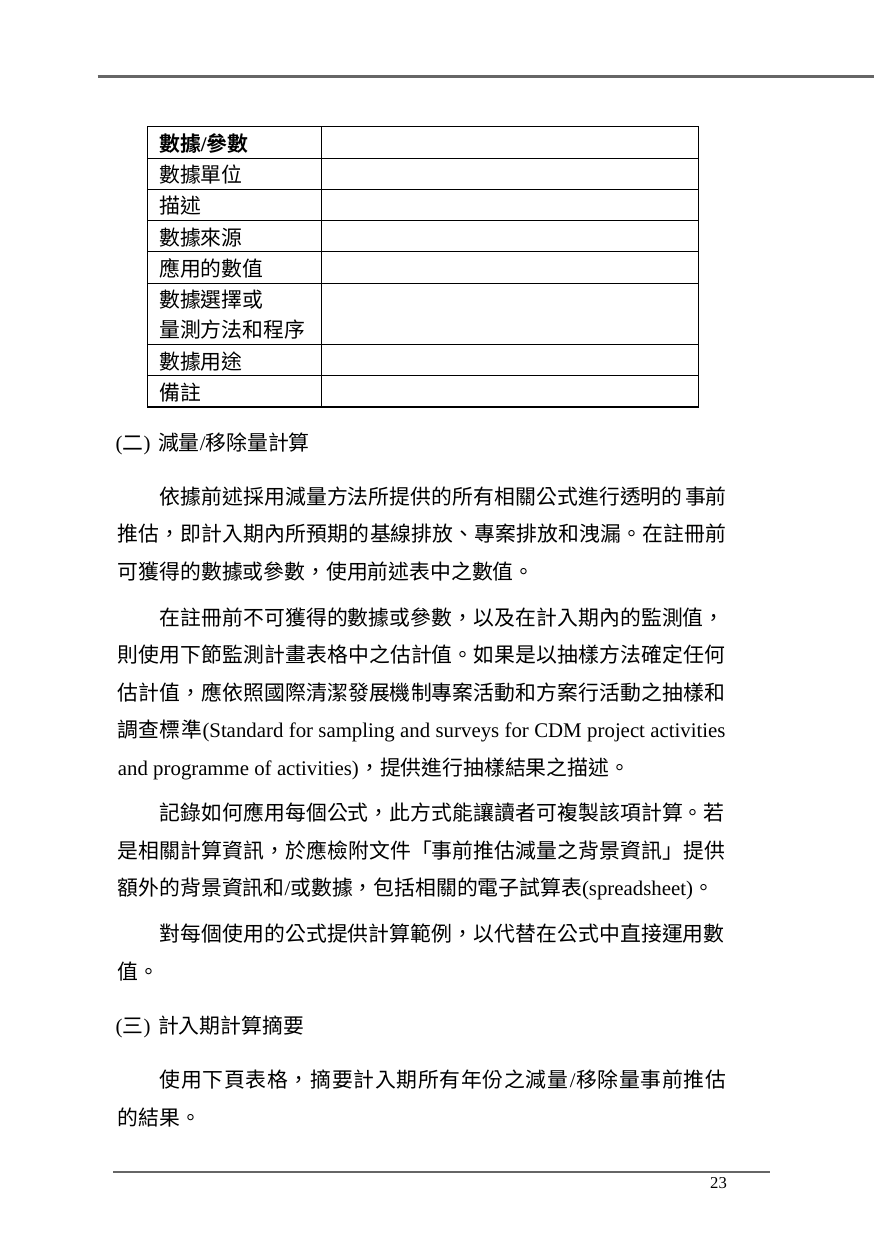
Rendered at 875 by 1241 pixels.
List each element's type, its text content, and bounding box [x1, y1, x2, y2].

table_cell 描述 [148, 190, 321, 220]
text 使用下頁表格，摘要計入期所有年份之減量/移除量事前推估的結果。 [118, 1057, 726, 1132]
table_cell [322, 159, 698, 189]
table_cell [322, 345, 698, 375]
table_cell [322, 221, 698, 251]
text 記錄如何應用每個公式，此方式能讓讀者可複製該項計算。若是相關計算資訊，於應檢附文件「事前推估減量之背景資訊」提供額外的背景資訊和/或數據，包括相關的電子試算表(spreadsheet)。 [118, 791, 726, 903]
table_cell [322, 284, 698, 344]
table_header [322, 127, 698, 157]
text 對每個使用的公式提供計算範例，以代替在公式中直接運用數值。 [118, 912, 726, 987]
table_cell [322, 190, 698, 220]
table_cell [322, 252, 698, 282]
text 依據前述採用減量方法所提供的所有相關公式進行透明的事前推估，即計入期內所預期的基線排放、專案排放和洩漏。在註冊前可獲得的數據或參數，使用前述表中之數值。 [118, 474, 726, 587]
table_cell 數據選擇或 量測方法和程序 [148, 284, 321, 344]
table_cell 數據來源 [148, 221, 321, 251]
text (二) 減量/移除量計算 [115, 420, 767, 457]
table_cell 應用的數值 [148, 252, 321, 282]
table_cell [322, 376, 698, 406]
table_cell 數據用途 [148, 345, 321, 375]
text (三) 計入期計算摘要 [115, 1003, 767, 1041]
table_cell 備註 [148, 376, 321, 406]
table_cell 數據單位 [148, 159, 321, 189]
table_header 數據/參數 [148, 127, 321, 157]
text 在註冊前不可獲得的數據或參數，以及在計入期內的監測值，則使用下節監測計畫表格中之估計值。如果是以抽樣方法確定任何估計值，應依照國際清潔發展機制專案活動和方案行活動之抽樣和調查標準(Standard for sampling and surveys for CDM project activities and programme of activities)，提供進行抽樣結果之描述。 [118, 595, 726, 782]
